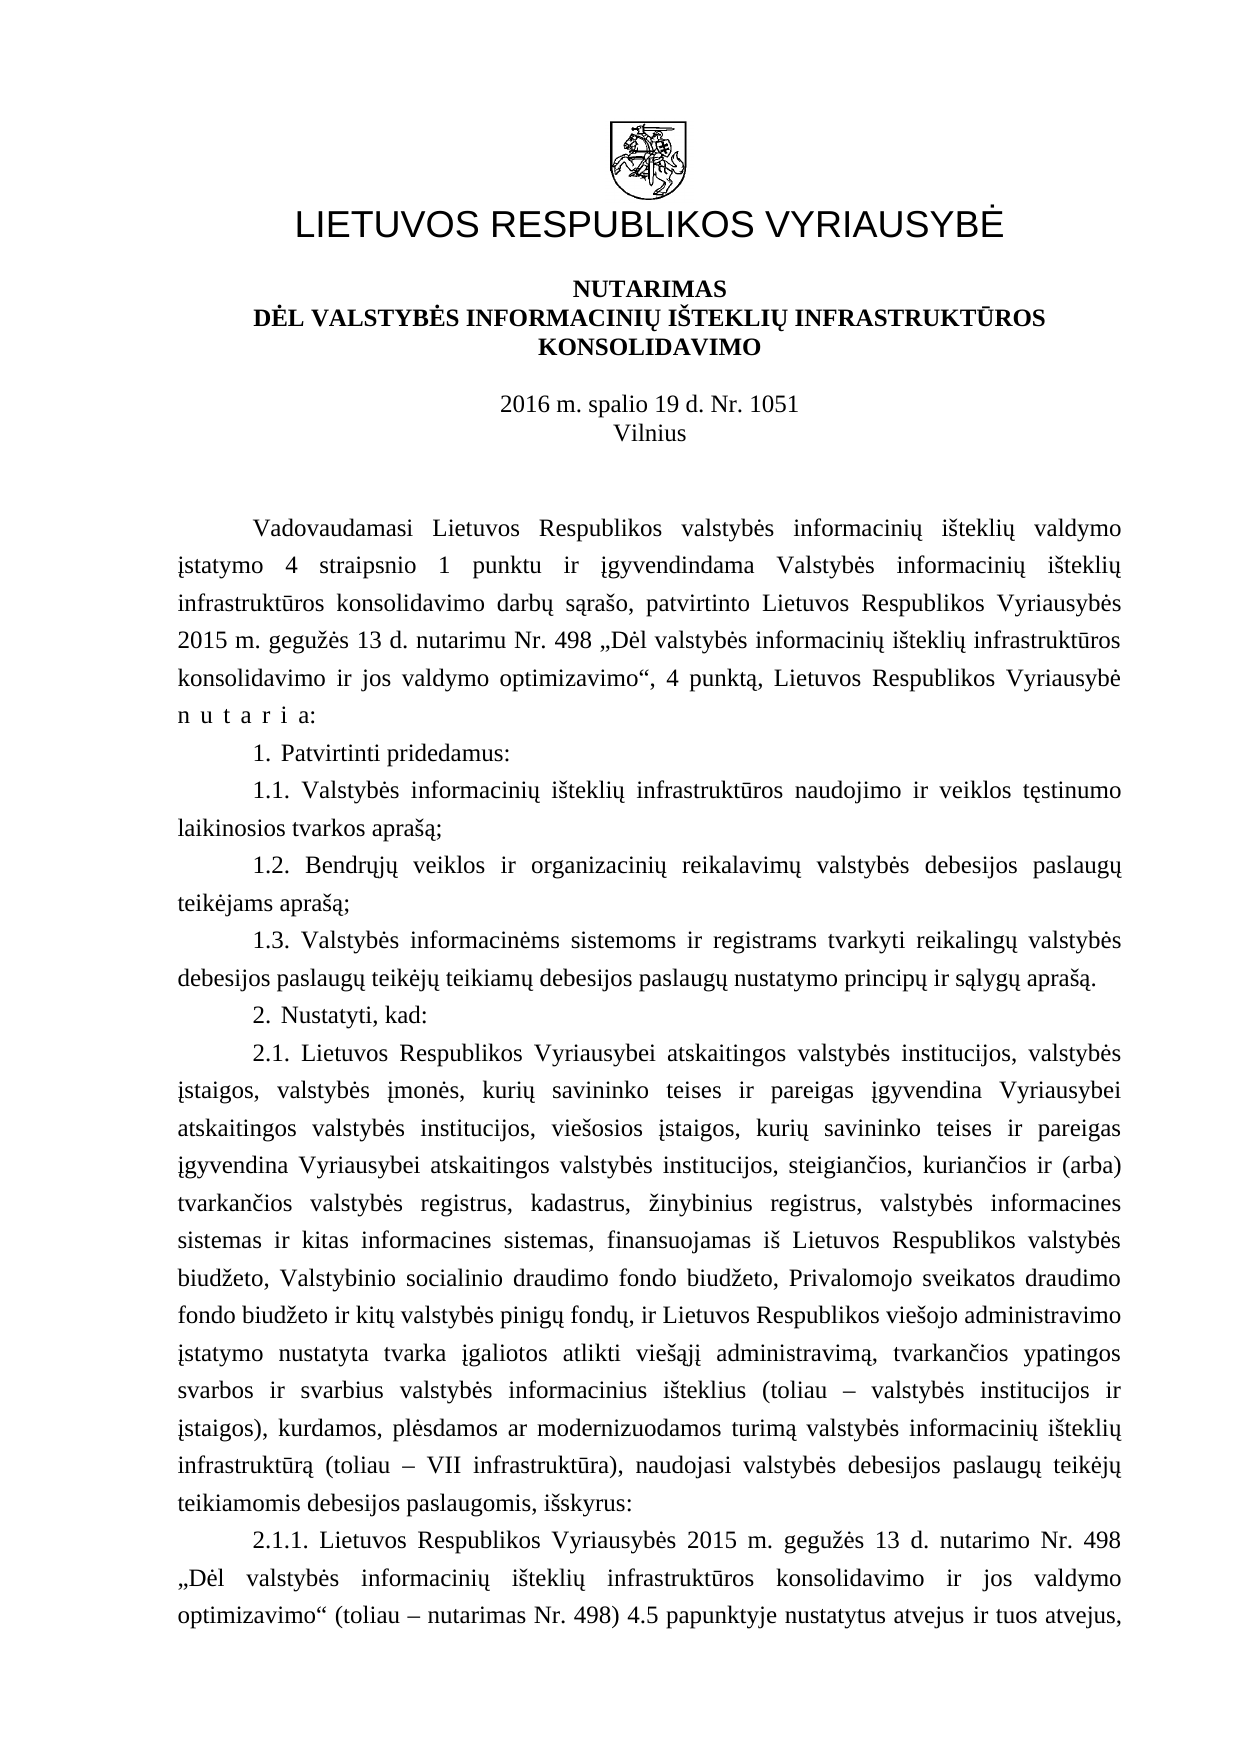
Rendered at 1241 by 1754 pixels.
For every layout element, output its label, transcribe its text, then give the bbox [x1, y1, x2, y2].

text 2.1.1. Lietuvos Respublikos Vyriausybės 2015 m. gegužės 13 d. nutarimo Nr. 498 „Dėl valstybės informacinių išteklių infrastruktūros konsolidavimo ir jos valdymo optimizavimo“ (toliau – nutarimas Nr. 498) 4.5 papunktyje nustatytus atvejus ir tuos atvejus, [177, 1517, 1122, 1629]
text DĖL VALSTYBĖS INFORMACINIŲ IŠTEKLIŲ INFRASTRUKTŪROS KONSOLIDAVIMO [177, 303, 1122, 361]
text Vilnius [177, 418, 1122, 447]
text nutarimas [177, 274, 1122, 303]
text Vadovaudamasi Lietuvos Respublikos valstybės informacinių išteklių valdymo įstatymo 4 straipsnio 1 punktu ir įgyvendindama Valstybės informacinių išteklių infrastruktūros konsolidavimo darbų sąrašo, patvirtinto Lietuvos Respublikos Vyriausybės 2015 m. gegužės 13 d. nutarimu Nr. 498 „Dėl valstybės informacinių išteklių infrastruktūros konsolidavimo ir jos valdymo optimizavimo“, 4 punktą, Lietuvos Respublikos Vyriausybė nutaria: [177, 504, 1122, 729]
text 1.2. Bendrųjų veiklos ir organizacinių reikalavimų valstybės debesijos paslaugų teikėjams aprašą; [177, 842, 1122, 917]
text 2.1. Lietuvos Respublikos Vyriausybei atskaitingos valstybės institucijos, valstybės įstaigos, valstybės įmonės, kurių savininko teises ir pareigas įgyvendina Vyriausybei atskaitingos valstybės institucijos, viešosios įstaigos, kurių savininko teises ir pareigas įgyvendina Vyriausybei atskaitingos valstybės institucijos, steigiančios, kuriančios ir (arba) tvarkančios valstybės registrus, kadastrus, žinybinius registrus, valstybės informacines sistemas ir kitas informacines sistemas, finansuojamas iš Lietuvos Respublikos valstybės biudžeto, Valstybinio socialinio draudimo fondo biudžeto, Privalomojo sveikatos draudimo fondo biudžeto ir kitų valstybės pinigų fondų, ir Lietuvos Respublikos viešojo administravimo įstatymo nustatyta tvarka įgaliotos atlikti viešąjį administravimą, tvarkančios ypatingos svarbos ir svarbius valstybės informacinius išteklius (toliau – valstybės institucijos ir įstaigos), kurdamos, plėsdamos ar modernizuodamos turimą valstybės informacinių išteklių infrastruktūrą (toliau – VII infrastruktūra), naudojasi valstybės debesijos paslaugų teikėjų teikiamomis debesijos paslaugomis, išskyrus: [177, 1029, 1122, 1517]
text 1. Patvirtinti pridedamus: [177, 729, 1122, 767]
text 1.1. Valstybės informacinių išteklių infrastruktūros naudojimo ir veiklos tęstinumo laikinosios tvarkos aprašą; [177, 767, 1122, 842]
text 2016 m. spalio 19 d. Nr. 1051 [177, 389, 1122, 418]
text 1.3. Valstybės informacinėms sistemoms ir registrams tvarkyti reikalingų valstybės debesijos paslaugų teikėjų teikiamų debesijos paslaugų nustatymo principų ir sąlygų aprašą. [177, 917, 1122, 992]
text Lietuvos Respublikos Vyriausybė [177, 202, 1122, 246]
text 2. Nustatyti, kad: [177, 992, 1122, 1029]
